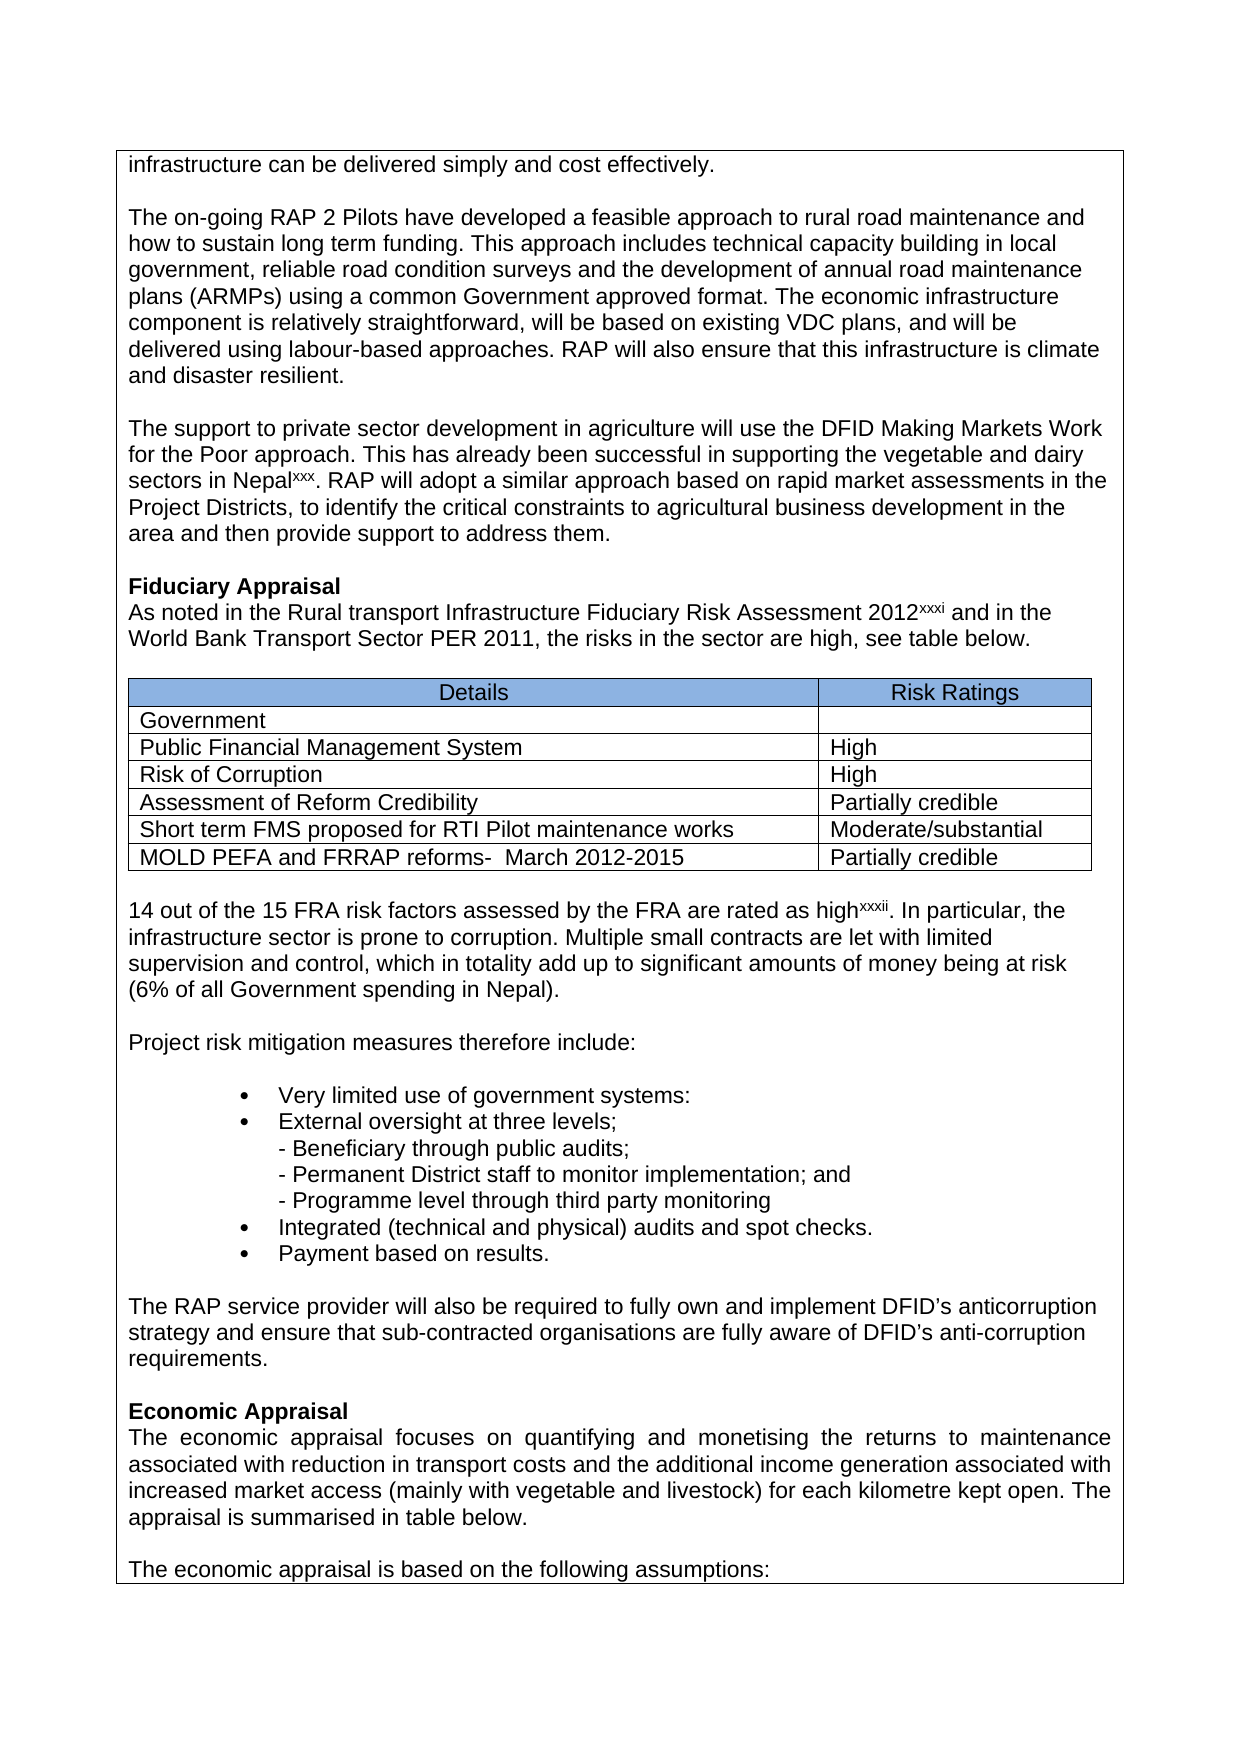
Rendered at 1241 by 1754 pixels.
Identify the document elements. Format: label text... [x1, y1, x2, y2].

table_cell MOLD PEFA and FRRAP reforms- March 2012-2015 [129, 844, 818, 870]
table_header Risk Ratings [819, 679, 1091, 706]
table_cell Partially credible [819, 789, 1091, 815]
table_cell Government [129, 707, 818, 733]
table_cell High [819, 761, 1091, 788]
table_cell Public Financial Management System [129, 734, 818, 760]
table_cell Short term FMS proposed for RTI Pilot maintenance works [129, 816, 818, 842]
table_cell Moderate/substantial [819, 816, 1091, 842]
table_cell [819, 707, 1091, 733]
table_cell Risk of Corruption [129, 761, 818, 788]
table_cell Partially credible [819, 844, 1091, 870]
table_cell Assessment of Reform Credibility [129, 789, 818, 815]
table_header Details [129, 679, 818, 706]
table_cell High [819, 734, 1091, 760]
table_header A. What are the feasible options that address the needs set out in the Strategic case? Theory of Change Based on the identified needs and evidence from previous interventions a theory of change was developed, that enabled the necessary components of support to be defined. Rural Access Programme: Theory of Change RAP's theory of change relies on the core narrative set out below. This is well supported by the available evidence, which is elaborated further in the evidence section: Context: The rural poor in Nepal lack access to capital to invest in economic activities, and access to markets to sell their produce, locking them in chronic poverty. This is supported by recent analysis in the Mid and Far Westvi of Nepal that shows that lack of access to productive assets and remoteness are key determinants of poverty. Inputs – RAP will provide employment, transport infrastructure and income training. Previous phases of RAP have proven DFID’s ability to deliver these inputs effectively. Outputs – RAP inputs generate savings that can be invested in cash crop production combined with increased access to markets provided by improved infrastructure. RAP1 studies and the international literature show that rural infrastructure investments stimulate local economic activity. Outcome – Increased investment and private sector income generation. Both RAP 1XXII and DFID agriculture programesXXXI show that investments in higher value crops lead to sustainably higher earnings and reinvestment in increased production. Impact – Increased growth and poverty reduction in RAP Districts. As noted in DFID’s recent literature review ‘A huge body of literature reported a causal link between road development and poverty reduction’. This theory of change allowed the inputs required to achieve the desired results to be identified. These include the investments required in road maintained, economic infrastructure and short-term jobs and the institutional support for the government and private sector required to sustain improvements in the longer term. These inputs were then costed and grouped into components so that the appraisals could assess how well they would be delivered by the three identified implementation options. Mid and Far West Implementation Area of RAP RAP components It is intended that the £36.5m programme will build on the proven labour-based approach developed by RAP and focus on 7 Districts in the Mid and Far West of Nepal. The 7 Districts were selected based of their poverty levels and the MoLD’s preference for support to a coherent ‘cluster’ to improve implementation efficiency and impact. This is seen is as a model for future support in the sector with development partners each agreeing to support a ‘cluster’ of Districts based on increasingly harmonised technical approaches (albeit with different funding modalities). To support the theory of change set out above 5 components were identified; Maintenance and upgrading, £18.7m - to sustain and improve existing roads, and bridges. Economic Infrastructure, £7.35m– trails, trail bridges, markets, irrigation and other investments to stimulate economic activity. Technical Assistance, £5.5m, including: - Cash crop, market development and enterprise training (£2.5m); - Government capacity support (£1.5m); and - Implementation support (£1.5m). Rural Employment Guarantee Programme Support £3.6m – support to improve the delivery of the Karnali employment programme and the design of a national employment programme. Results, Evaluation and policy support, £1.35m – to conduct third party monitoring, research and lesson learning to ensure implementation (including corruption) is independently monitored and RAP lessons are fully captured. 1. Maintenance and upgrading, £18.7m The programme will mobilise Road Maintenance Groups (RMGs) drawn from communities alongside existing roads in the RAP Districts. Priority for employment will be given to the poorest, women and vulnerable members of communities. These groups will be paid to maintain and upgrade existing roads. RMGs will also be used as the focal point for training in agriculture, marketing, savings and social empowerment, using the approaches successfully implemented in RAP 1 and 2. 2. Economic Infrastructure, £7.35m Previous RAP experience has shown that additional economic infrastructure is required to maximise the impact of improved access. Consequently, trails, trail bridges, markets, irrigation and other investments to stimulate economic activity, will be provided under RAP. This will also allow the programme to ‘reach out’ beyond the road corridors in the seven Districts. 3. Technical Assistance, £5.5m – Substantial technical assistance is required to: Support Private Sector Development (£2.5m) Provide training to 40,000 farmers on income generation activities e.g. developing markets for local high value resources, agricultural processing, tourism etc. based on local market assessments. This component will draw on the DFID Nepal market development programme for technical support; Develop government and private sector capacity to plan and implement economic development activities; Government capacity support (£1.5m) Training, policy and institutional support with a focus on: Providing incentives for good performance; Piloting Output based maintenance systems i.e. providing limited funds to government on a reimbursement basis; Developing government financial management and procurement capacity; and Supporting local government develop economic plans and capacity to work with the private sector. Ensure implementation support (£1.5m); Support RMGs, to develop their institutional capacity drawing on lessons from other DFID community development and local governance programs; and Support implementation to ensure that RAP is delivered effectively and the misuse of funds and conflict over resources is prevented. 4. Rural Employment Guarantee Programme Support £3.6m This component will improve the effectiveness of the Government’s Karnali Employment Program (KEP) in the Mid and Far West of Nepal. Technical assistance will be provided in two pilot districts and at the national level. Support will focus on improving targeting and awareness, wage payment systems, registration, planning and monitoring, transparency, capacity and coordination with local government. The TA will also ensure that lessons learned from RAP pilots inform the roll out of a National Employment Guarantee Scheme, and the development of Nepal’s wider social protection framework. 5. Results, Evaluation and policy support, £1.35m To provide DFID with assurances that implementation is being delivered effectively RAP will contract a third party to undertake continuous monitoring of the programme including financial and administrative arrangements overseen by DFIDN. DFIDN will also undertake an independent evaluation. This component will also ensure that separate studies can be conducted to capture lessons on specific issues specified by the RAP Steering Committee and used to inform the design of future donor and government programmes. Longer Term Strategy This phase of RAP continues to focus on delivery but with support to build government and private sector capacity so that subsequent stages can rely less on direct DFID implementation. It recognises that the required institutional changes to make this happen will take time and in the current context may not be possible to complete during this phase. For these reasons a four year implementation period is recommended, after which Nepal’s political direction and approach to Federalism may be clearer and a new phase of support can be designed which can reflect the new context and political scenario. Options Appraised The appraisals assess which delivery options are most likely to support the delivery of the Theory of Change and the RAP results set out the Operational Plan most effectively. Three options were identified which were appraised against their ability to deliver the programme i.e. a rural infrastructure and private sector development programme in the West of Nepal: Direct implementation: Contract a service provider to implement the programme and provide technical assistance to central and local government. Through Government: Provide financial aid to government for implementation with technical assistance contracted separately to support implementation. Through a Multilateral Development Bank (MDB): Develop a joint programme with the World Bank or Asian Development Bank, who both have programmes in the sector. Counterfactual If DFID were not to support RAP, a number of direct and indirect effects would result. Impact 20,000 people would remain in poverty in one of the poorest areas of Nepal; Access levels in the Mid-far West would remain the lowest in Nepal; Significant investments in rural roads would be wasted; Infrastructure foundations for development would not be put in place in 7 Districts; and The environment for the private sector to develop in the Mid-Far West would remain limited. Institutional Rural road maintenance budgets and capacity would remain largely absent; and Public Financial Management reforms in MoLD would be slower. Sector influence Policies on rural infrastructure particularly for labour based approaches and maintenance would remain unrealistic and unimplemented; Results based financing would not be adopted by donors working in the sector; and The next generation of government employment schemes would be less effective in reaching the vulnerable. In addition, DFID is currently leading policy development in the sector, especially in maintenance and support for the next generation of government employment schemes and social protection policy. Not providing support would leave a vacuum that is unlikely to be filled by the other donors, leading to the continued fragmentation of support for these areas and the significant levels of wasted investment continuing. For example, the £40m p.a. loss of rural road assets and the large targeting and corruption loses in Nepal’s employment schemes would continue. Summary of Appraisals Political and Institutional Appraisal RAP is a well-designed programme from a political, institutional, private sector and counter fraud perspective; however, the programme faces major challenges in achieving its institutional and counter-fraud goals (including a lack of political will; major financial management weaknesses in government and; a sector facing high levels of corruption). In particular, RAP will need to actively promote debate on the pro-poor labour-based construction methodology that RAP 2 promoted and that RAP will continue to support. This approach is very much welcomed by the poor, but not by political leaders who prefer the speed by which roads can be constructed through machinery (and who can make money through machinery based contracts). This risk is partly mitigated in RAP by the focus on maintenance (which is inherently more labour-based). However the programme will need to actively work to promote understanding of pro-poor, labour based approaches in the sector, and assess the political economy risk relating to pressures for machinery use during implementation, hence the importance of the institutional and policy component and the strong linkage to Karnali Employment Programme and its national successor. In addition, past rural road and local governance programmes have shown that local government can improve its accountability and performance but this is a slow and challenging process in Nepal’s fragile, political environment. Consequently, the RAP staged approach that recognises that local government institutions can only improve slowly, incrementally and with the right incentives is appropriate. Finally, the appraisal notes the need to ensure lessons from the Maintenance pilot, which is still under implementation, are continuously fed into RAP implementation. These issues have been clearly identified in the design and viable methods to track improvements and inform decisions as to when and how to move towards greater use of government systems e.g. the possible move to performance/output- approaches included. RAP is also designed to cope with the changing political context. Both national and local level elections are expected over the period of the programme and these will bring disruption to local authorities. The flexible approach allows the programme to accommodate these changes, with a faster transition to government systems should elections by completed early, and state effectiveness improve, and the ability to remain in ‘bi-lateral mode’ should the situation deteriorate. The move to Federalism remains a significant issue and one, which may affect the project in the outer years. The main implication would be the need to redesign the capacity building elements to support federal structures and possibly revise the geographic area for implementation. Again, a phased and adaptable approach to programme implementation will allow the programme to evolve to these changes, albeit requiring continuous and close project management from DFID to ensure the programme remains appropriate to the uncertain context. Conflict Appraisal Selection of where roads and other infrastructure will be built or maintained, of the technical approach adopted (manual or mechanised), of contractors, and of individuals for employment (maintenance groups and programme staff) will all be subject to contestation and potential political and criminal distortion. To avoid this, the systems of decision-making will need to be transparent and accountable, and seen by the public to be so. To avoid further frustration at the perceived slow pace of peace dividend delivery, the programme must deliver jobs quickly and visibly. Payment demands by criminal/political groups will require good use of Safe and Effective Development (SED) approaches and the Basic Operating Guidelines (BOGS). Payments for enforced purchase of land or compensation for damage must be handled fairly and sensitively, and potential public perception of programme corruption minimised through strict financial systems, third party monitoring and use of public audits. The importance of public perception relating to these risks cannot be over-emphasized. If it is negative, even if unfairly so, the programme will exacerbate conflict dynamics. As such, an effective communications strategy will be essential, both locally and nationally, as will strong SED practice at all times. It is recognised that any option not through government may reinforce a public perception that the state is either unable or unwilling to provide assistance. However, this risk is considered subservient to the need to manage the other identified conflict risks. Nonetheless, everything possible must be done to publicly demonstrate a sense of partnership between the programme and government. This is addressed in the design by embedding the project in DoLIDAR centrally and in District offices, and ensuring project management decisions are led by a joint DFID and government Steering Committee. Technical Appraisal To date rural road maintenance has been constrained by complicated planning and institutional arrangements, underfunding and limited institutional capacity. Therefore improvements, particularly simplification and streamlining, in the existing procedures and additional resources provide great opportunities to demonstrate that much needed maintenance of rural transport infrastructure can be delivered simply and cost effectively. The on-going RAP 2 Pilots have developed a feasible approach to rural road maintenance and how to sustain long term funding. This approach includes technical capacity building in local government, reliable road condition surveys and the development of annual road maintenance plans (ARMPs) using a common Government approved format. The economic infrastructure component is relatively straightforward, will be based on existing VDC plans, and will be delivered using labour-based approaches. RAP will also ensure that this infrastructure is climate and disaster resilient. The support to private sector development in agriculture will use the DFID Making Markets Work for the Poor approach. This has already been successful in supporting the vegetable and dairy sectors in Nepal. RAP will adopt a similar approach based on rapid market assessments in the Project Districts, to identify the critical constraints to agricultural business development in the area and then provide support to address them. Fiduciary Appraisal As noted in the Rural transport Infrastructure Fiduciary Risk Assessment 2012 and in the World Bank Transport Sector PER 2011, the risks in the sector are high, see table below. 14 out of the 15 FRA risk factors assessed by the FRA are rated as high. In particular, the infrastructure sector is prone to corruption. Multiple small contracts are let with limited supervision and control, which in totality add up to significant amounts of money being at risk (6% of all Government spending in Nepal). Project risk mitigation measures therefore include: Very limited use of government systems: External oversight at three levels; - Beneficiary through public audits; - Permanent District staff to monitor implementation; and - Programme level through third party monitoring Integrated (technical and physical) audits and spot checks. Payment based on results. The RAP service provider will also be required to fully own and implement DFID’s anticorruption strategy and ensure that sub-contracted organisations are fully aware of DFID’s anti-corruption requirements. Economic Appraisal The economic appraisal focuses on quantifying and monetising the returns to maintenance associated with reduction in transport costs and the additional income generation associated with increased market access (mainly with vegetable and livestock) for each kilometre kept open. The appraisal is summarised in table below. The economic appraisal is based on the following assumptions: Benefits ceasing one year after the investment stops; Maintaining the road allows it to open for an additional 50% of the year – based on evidence that where roads are not maintained 50% of roads are inaccessible in Nepal; A 50% reduction in transport costs, a conservative estimate other interventions associated with new roads produce estimates closer to 95%; Additional income generation of £13,500/km/year from increased agricultural and livestock production, based on past RAP and DFID agriculture programmes evidence In addition each options was assigned an assumed ‘probability of delivery’ based on the experience of delivery in Nepal. These assumptions are summarised in the table below and were applied to the net benefit streams for each option. Options and Probabilities of Delivery A standard cost benefit analysis was then conducted based on these assumptions and gave the following results. This analysis shows the option of direct delivery as having the highest returns followed by the multilateral and then government implementation option. This is primarily due to the probability of success weightings assigned to each option. This is a relatively crude way of evaluating the options but is valid given that the weightings are based on actual project delivery experience of similar projects in Nepal. Summary of the Economic Appraisal Option 1 – direct implementation shows large positive returns. This is consistent with other maintenance-focused projects around the world, and is due to the relatively small amounts of maintenance finance required to preserve relatively costly road assets that ensure that access benefits are sustained year round. It is based on based on a 90% probability of successful delivery of the net benefits. This high rating is based upon the performance of previous interventions (from RAP 1 and RAP 2) delivered through this approach. The through government option has far lower returns because of its lower probability of success (50% for government delivery). It is also far more risky from many other perspectives e.g. corruption. Option 3 has the second lowest returns mainly due to a slightly lower probability of delivery and delays in the realisation of benefits. This is based on experience in Nepal on the ADB managed RRRSDP programme. The ecomonic appraisal therefore recommends that option 1 Sensitivity analysis of the Preferred Option: Option 1 Direct Implementation Sensitivity analysis was conducted on option 1 to calculate the switching values at a 3.5% discount rate point of the main benefit variables (the costs having largely been fixed). These were found to make the project unviable if: The probability of successful delivery fell from 90% to 60% The number of months the roads are kept open fell to 3.9 months from 6 months The income generation benefits fell by 40% i.e. from £13,500/Km to £8,444/Km These indicate that the project is reasonably robust, i.e.: even if the underlying delivery environment (which determines the probabilities of success) deteriorates, the intervention can still be justified. However these levels of deterioration are possible, and turn the net benefits negative. Consequently the economic viability of the project is dependent on ensuring the full benefits are realised. For example, the sensitivity analysis shows that the number of months the roads are kept open cannot fall below 3.9 months if the investment is to be economically justified. Similar results are true for the production values and the probability of delivery success, which all become negative if the expected benefits drop by more than 30%. This reinforces the selection of the management option with the highest probability of successful delivery and the need for close management of the project during implementation. Social Appraisal The RAP approach has proven its effectiveness by linking a labour based approach to infrastructure development with improved access, economic growth and poverty reduction. In the new design, greater emphasis will be placed on sustainability through maintenance, private sector development and an intensive geographic focus in some of the poorest districts of Nepal. This design presents a number of opportunities to mainstream approaches, in areas of institutional development and planning capacity as well as delivery systems for private sector led development. The regional focus on the Mid and Far West is strongly supported, because of its high incidence of chronic poverty. The shift to a maintenance approach offers potential to set in place a national sustainable employment generation programme, but does require greater attention to the institutional development aspects of the project. There are also a number of opportunities to strengthen the evidence underpinning the theory of change and strengthen our understanding of links between employment and access, and sustainable poverty alleviation and vulnerability reduction. RAP also presents the opportunity to work on Nepal’s employment guarantee policy, which RAP will support in two districts to improve implementation of the Karnali Employment Program and influence the proposed national programme. The project has a good track record in achieving Gender Equality and Social Inclusion (GESI), that will be strengthened in the following areas: Application of equal wages for workers, and removal of local distortions in wage rates for women, elderly and disabled groups; Development of more robust methods of identifying the poor, through a combination of community based and proxy means testing; Support for landless and extreme poor groups, to mitigate risks of ‘capture’ of benefits; Household level poverty analysis to explore the impact of employment opportunities and constraints to sustainable chronic poverty alleviation; and Links to VDC and Ward Citizen Forums to increase local voice and accountability. Environment, Climate and Disaster Resilience Appraisal This programme is rated category ‘B’ in DFID’s Climate and Environment Assessment (CEA) methodology, as a result a separate Climate and Environment Assessment was carried out. The CEA notes that there are significant environmental and climate risks and opportunities for this programme. Maintenance of roads is challenging in the already climate vulnerable steep and dynamic slopes of the Mid and Far Western Region that are prone to earthquakes and landslides. There are opportunities too. If early actions are taken to integrate climate and environment into road maintenance activities, the programme can develop innovations and skills in adaptation and climate proofing of roads. The appraisal however recognises that the works in the phase of RAP will have less environmental impact than the new road construction undertaken in RAP 2. However, the labour based, environmentally sensitive approach and techniques adopted in RAP 2 will remain appropriate and should be continued. The key environmental issues that will be addressed in the programme are: Increased environmental risks due to poor construction management, e.g.: damage to water courses and increased risks of landslides; High Climate and disaster vulnerability e.g. Drought, floods and landslides; Low adaptive capacity of the population due to poverty and lack of alternative livelihoods; Low levels of awareness on climate and environmental issues; Very weak institutions to implement and enforce environmental regulations; The need to ensure increased access does not lead to increased deforestation; Opportunities to introduce of bio-engineering, limiting the amount of material use and spoil and other environmentally sensitive approaches; Opportunities for raising climate awareness; Opportunities for increasing the capacity of local level government agencies on environmental issues; and Opportunities to work in close collaboration with existing environmental and climate programmes i.e. Himali, MSFP, PPCR and NCCSP. Options Analysis Option 1 - Direct implementation through a service provider The Social appraisal supports the selection of Option one, implementation through an external service provider with a view to mainstreaming implementation over time, with due note of the challenges of the delivery environment in the Mid and Far West. Similarly, the Environmental appraisal ranks option one as the most appropriate due to the higher degree of scrutiny and higher possibility of continuous monitoring/capacity building/community involvement in environmental risk mitigation for infrastructure works. Option 1 also presents opportunities for the integration and technology transfer of CC/DRR issues into the programme working closely with the DFID supported Nepal Climate Change Support Programme. From a fiduciary risk perspective, Option 1 also provides the best safeguards and can introduce incentives for good performance. The TA and the pilot funding modality approach will also support strengthening of government systems. Option 1 also performs best from an economic perspective, because of the increased likelihood of timely and effective delivery of outcomes. This is linked to the technical appraisal that provides clear evidence that direct implementation delivers better than government or WB/ADB implementation. It is also more likely to deliver better private sector development outcomes than the two alternatives. The exception to this is on the institutional appraisal where the direct implementation nature of the programme will reduce its ability to deliver state building outcomes. This has been mitigated to an extent by rewarding government capacity improvements and supporting them with TA but it still means that option 1 is ranked 2nd. In addition, the conflict appraisal recognises that RAP will not be able to support government capacity building as effectively as Option 2 but recognises that it will be able to prevent political capture of resources and fully implement SED approaches. Option 2 – Through Government implementation using financial aid Institutionally the through government option is preferred as it will lead to the greatest development of state capacity. However, the high corruption risks and slow delivery rates would undermine the projects ability to deliver, making it the worse option from a fiduciary risk perspective. These factors also make it the third ranked option from both a technical and environmental perspective, mainly due to the limited capacity of local government to monitor works effectively. Limited government capacity, also leads to a lower probability of effective delivery making it a less attractive economic option. From a social perspective, implementation through government is ranked second, as the important opportunities for mainstreaming approaches are limited by the current weak capacity of local administration to implement directly. The conflict appraisal also highlights the need for RAP to support government capacity building but recognises the government’s weak delivery and corruption control capacity is unlikely to prevent local resources capture and therefore will be a source of local level conflict. Hence, it is the least preferred option. Option 3 - Through a Multilateral Development Bank (MDB): Experience from previous programmes implemented through the Multilateral Development Banks has shown that implementation is technically likely to be slower and of lower quality than through direct implementation but better than Government implementation. The same is true in terms of fiduciary risks and environmental concerns. The economic appraisal ranks the MDB option second due to its slow and slightly lower probability of delivery. Although nominally implemented by the Government previous programmes focusing on delivery have also been the weakest in terms of supporting institutional development. From a conflict perspective the MDB option will have some capacity to reduce conflict risk in particular by improving the transparency of resource allocation but a full safe and effective development approach is unlikely to be adopted resulting in this option being ranked second. Implementation through donor partners is also ranked third due to a lack of mainstreaming of social needs in the MDBs approaches e.g. in monitoring, planning and implementation. The table below presents the design team’s ranking of the options in each of the appraisal areas. The recommended implementation approach based on the above appraisals is Option 1, direct implementation through a competitively procured service provider. It should be noted that this assessment places a premium on immediate direct delivery, as required to support the peace process, the demand for tangible evidence of increased economic opportunities and to support the development of the private sector. The weaker assessment of Options 1’s ability to address longer capacity building needs is however of concern and the programme will need to be aware of the need to build systems and capacity in government and with the private sector. B. Assessing the strength of the evidence base for each feasible option The evidence of impact is strong throughout the theory of change, apart from evidence of wider attribution at the impact level. The international evidence is strong on the impacts of rural roads on rural poverty reduction, the World Bank and IFPRI both concluding that physical access to markets is a necessary, but not sufficient requirement for poverty reduction in rural areas. In simple terms the global evidence shows that communities without roads are poorer that those with roads (after controlling for other factors)xxvii. This is confirmed by a number of studies conducted in Nepal where remoteness (measured as the time taken to the nearest road head) is highly correlated with poverty, most notably in the recent DFID Chronic poverty and Vulnerability Study based on Nepal Living Standard Survey Data from 2010. In addition, several studies quantify the reduction in transport costs associated with moving from porters to road transport, i.e. up to 90% reduction in transport costs per tonne/KmXIX after road opening. This lays the foundation of the evidence base for RAP i.e. that improved access is fundamental to stimulating economic growth. In addition, the theory that employment is effective in reducing short-term poverty is supported by the evidence from RAP where the average household incomes of those working on the roads increased by 220%. This was enough to lift all workers above the poverty line whilst being employed by RAP, reducing debt levels and increasing investment in income generating activities. RAP experience also shows that it is possible to target benefits effectively; women made up 51% of RAP beneficiaries and 54% were from socially excluded groups. The evidence that savings from wages increases farmers likelihood to invest in cash crop production is also strong. Only 20% of the rural poor have access to formal credit making them reliant on money-lenders who charge 40% or more for credit, discouraging any risk taking with borrowed money. Evidence from RAP impact studies shows that RAP’s approach of generating savings from wages and then lending them out through savings groups reduces interest rates to below 15%, making investment in cash crop production from loans far more attractive. Here the evidence from RAP shows that farmers are willing to invest if access to finance, skills training, and markets are available. For example in RAP 1, farmers earned an additional £50 - £280 per year from cash crop production, based on a RAP survey of 1,544 Households. These returns are similar to those found in the recently completed Market Access to Smallholder Farmer Project supported by DFID that showed an average income increase of around £130 per farmer per year. The area where the evidence is weaker is on the wider impact on the ‘road influence area’, defined as within 2 hours walk of the road. RAP impact work has, so far; only able to measure that 70% of poor households in the road influence area experienced an increase in food security as a result of RAP. This lack of evidence is currently being addressed through the Koshi Hills Impact Study. The assessment of delivery options performance (in particular to inform the economic analysis) is all also based on strong evidence from recent rural road programme performance in Nepal. Evidence of direct delivery is based on the experience gained in RAP 1 and 2. Evidence of MDB delivery is based on experience from the Rural Reconstruction and Rehabilitation Sector Development Programme (RRRSDP) an ADB financed project managed by the Ministry of Local Development (MoLD) and co-financed by DFID. Evidence of government delivery is based on experience from the Local Government and Community Development Programme (LGCDP) working with MoLD and Fiduciary Risk Assessments completed in early 2012. What is the likely impact (positive and negative) on climate change and environment for each feasible option? (See Environmental Appraisal Section for justification) C. What are the costs and benefits of each feasible option? As detailed above, the economic appraisal for RAP was run for all costs and the main benefits which could be quantified and monetised; all three feasible options were assessed. The direct implementation option generated the highest returns (with an IRR of 52% and net present value of £16.3 million at a 3.5% discount rate). The multi-lateral option was less viable with an internal rate of return of only 5% and a net present value at 3.5% of £12.8m. This is mainly due to the delays in implementation expected when working through the WB and ADB (based on project experience in Nepal) which delay the accrual of benefits. The through Government option has the lowest returns, largely due to the far higher delivery and fiduciary risks. In addition the private sector, social and environmental risks are also higher implying that this option is neither viable nor desirable. The economic appraisal therefore indicates that Option one is the most beneficial. In addition, the economic assessment is based on a number of other conservative assumptions, the most significant being that benefits will return to pre-project levels one year after completion. This reinforces the importance of investing in institutional change and capacity development in the government and private sector to ensure sustainability and long-term project viability. This is a reasonably robust outcome that demonstrates that the RAP programme, directly delivered, will achieve value for money even if costs increase or benefits decrease by around 30%. This analysis does however note the need for close project management to ensure timely and effective delivery of project outputs to ensure the project outcomes and overall impacts are achieved. How the programme will be managed to ensure delivery is addressed in the following sections. [117, 151, 1123, 1582]
